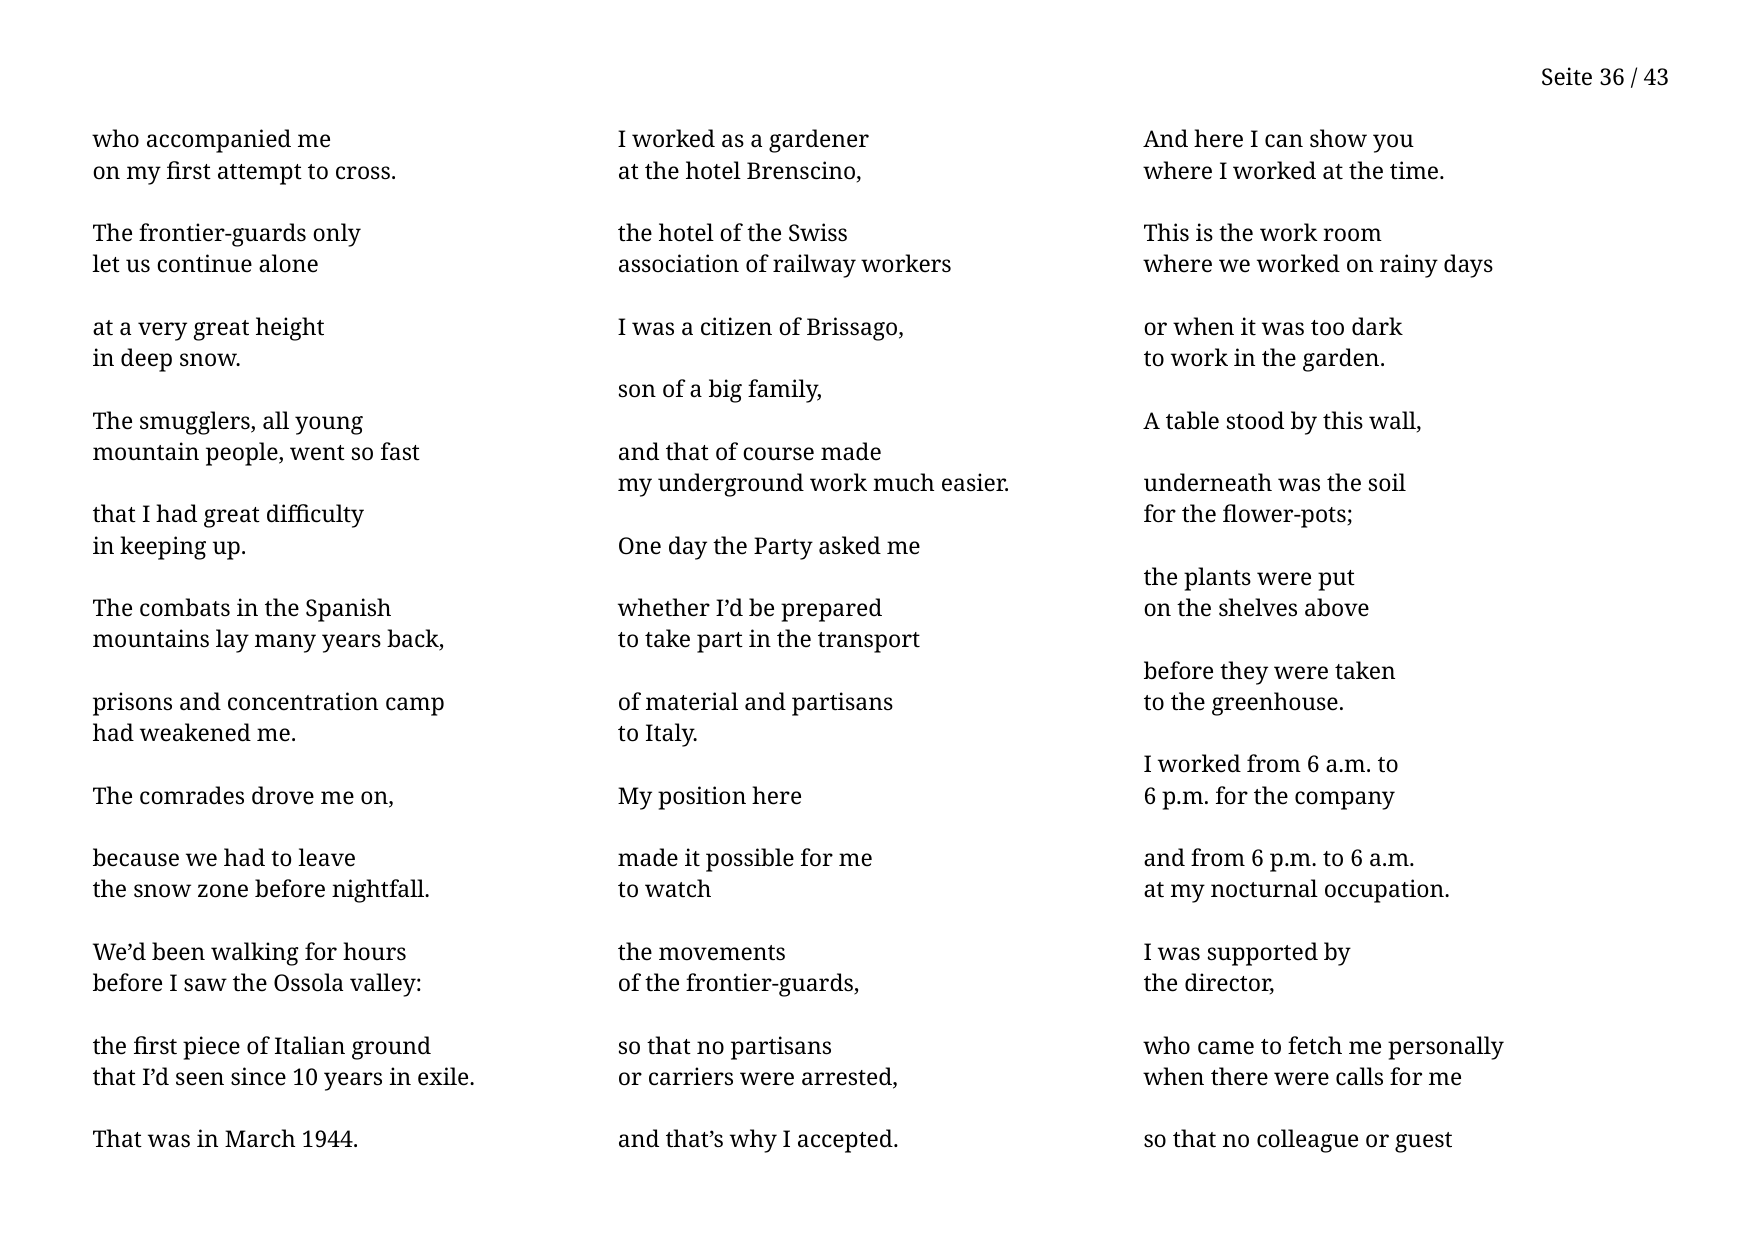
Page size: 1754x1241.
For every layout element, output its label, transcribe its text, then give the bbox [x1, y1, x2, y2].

text to watch [618, 873, 1143, 905]
text on my first attempt to cross. [92, 155, 618, 186]
text who came to fetch me personally [1143, 1030, 1669, 1061]
text on the shelves above [1143, 592, 1669, 623]
text of the frontier-guards, [618, 967, 1143, 998]
text I worked from 6 a.m. to [1143, 748, 1669, 780]
text before they were taken [1143, 655, 1669, 686]
text That was in March 1944. [92, 1123, 618, 1155]
text the plants were put [1143, 561, 1669, 592]
text where we worked on rainy days [1143, 248, 1669, 280]
text the director, [1143, 967, 1669, 998]
text and from 6 p.m. to 6 a.m. [1143, 842, 1669, 873]
text the snow zone before nightfall. [92, 873, 618, 905]
text I worked as a gardener [618, 123, 1143, 155]
text in deep snow. [92, 342, 618, 373]
text because we had to leave [92, 842, 618, 873]
text for the flower-pots; [1143, 498, 1669, 530]
text in keeping up. [92, 530, 618, 561]
text mountains lay many years back, [92, 623, 618, 655]
text One day the Party asked me [618, 530, 1143, 561]
text son of a big family, [618, 373, 1143, 405]
text to take part in the transport [618, 623, 1143, 655]
text the hotel of the Swiss [618, 217, 1143, 248]
text the first piece of Italian ground [92, 1030, 618, 1061]
text prisons and concentration camp [92, 686, 618, 717]
text I was a citizen of Brissago, [618, 311, 1143, 342]
text before I saw the Ossola valley: [92, 967, 618, 998]
text so that no partisans [618, 1030, 1143, 1061]
text or carriers were arrested, [618, 1061, 1143, 1092]
text at a very great height [92, 311, 618, 342]
text at the hotel Brenscino, [618, 155, 1143, 186]
text My position here [618, 780, 1143, 811]
text And here I can show you [1143, 123, 1669, 155]
text that I’d seen since 10 years in exile. [92, 1061, 618, 1092]
text at my nocturnal occupation. [1143, 873, 1669, 905]
text to Italy. [618, 717, 1143, 748]
text to work in the garden. [1143, 342, 1669, 373]
text A table stood by this wall, [1143, 405, 1669, 436]
text mountain people, went so fast [92, 436, 618, 467]
text had weakened me. [92, 717, 618, 748]
text made it possible for me [618, 842, 1143, 873]
text The comrades drove me on, [92, 780, 618, 811]
text The combats in the Spanish [92, 592, 618, 623]
text This is the work room [1143, 217, 1669, 248]
text when there were calls for me [1143, 1061, 1669, 1092]
text We’d been walking for hours [92, 936, 618, 967]
text that I had great difficulty [92, 498, 618, 530]
text the movements [618, 936, 1143, 967]
text whether I’d be prepared [618, 592, 1143, 623]
text The frontier-guards only [92, 217, 618, 248]
text of material and partisans [618, 686, 1143, 717]
text let us continue alone [92, 248, 618, 280]
text The smugglers, all young [92, 405, 618, 436]
text 6 p.m. for the company [1143, 780, 1669, 811]
text and that’s why I accepted. [618, 1123, 1143, 1155]
text where I worked at the time. [1143, 155, 1669, 186]
text and that of course made [618, 436, 1143, 467]
text I was supported by [1143, 936, 1669, 967]
text so that no colleague or guest [1143, 1123, 1669, 1155]
text association of railway workers [618, 248, 1143, 280]
text to the greenhouse. [1143, 686, 1669, 717]
text or when it was too dark [1143, 311, 1669, 342]
text my underground work much easier. [618, 467, 1143, 498]
text underneath was the soil [1143, 467, 1669, 498]
text who accompanied me [92, 123, 618, 155]
